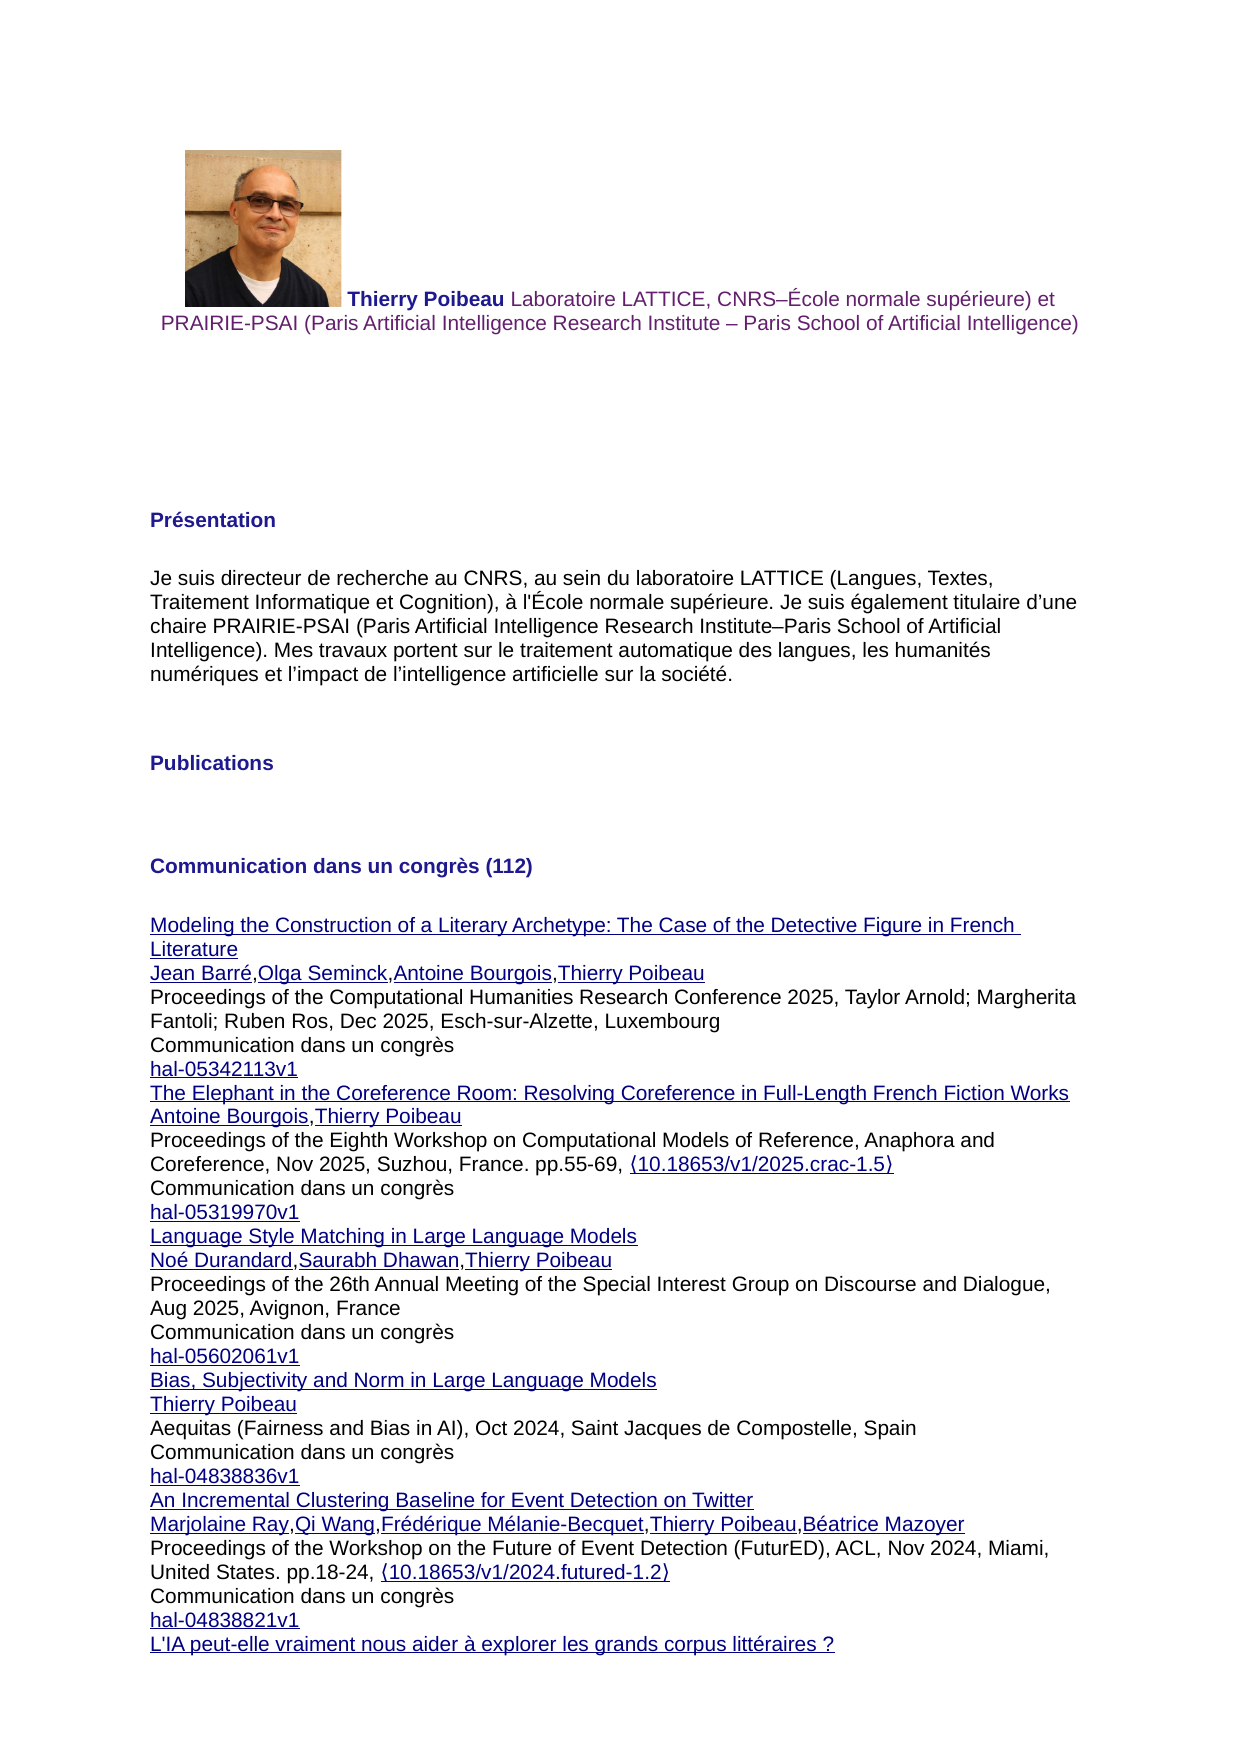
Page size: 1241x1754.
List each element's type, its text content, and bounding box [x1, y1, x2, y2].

text Je suis directeur de recherche au CNRS, au sein du laboratoire LATTICE (Langues, Textes, Traitement Informatique et Cognition), à l'École normale supérieure. Je suis également titulaire d’une chaire PRAIRIE-PSAI (Paris Artificial Intelligence Research Institute–Paris School of Artificial Intelligence). Mes travaux portent sur le traitement automatique des langues, les humanités numériques et l’impact de l’intelligence artificielle sur la société. [150, 566, 1090, 686]
subtitle Publications [150, 751, 1090, 775]
table_cell L'IA peut-elle vraiment nous aider à explorer les grands corpus littéraires ? [150, 1631, 1090, 1655]
subtitle Communication dans un congrès (112) [150, 854, 1090, 878]
subtitle Thierry Poibeau Laboratoire LATTICE, CNRS–École normale supérieure) et PRAIRIE-PSAI (Paris Artificial Intelligence Research Institute – Paris School of Artificial Intelligence) [150, 150, 1090, 334]
picture [185, 150, 342, 307]
table_cell Language Style Matching in Large Language Models Noé Durandard,Saurabh Dhawan,Thierry Poibeau Proceedings of the 26th Annual Meeting of the Special Interest Group on Discourse and Dialogue, Aug 2025, Avignon, France Communication dans un congrès hal-05602061v1 [150, 1224, 1090, 1368]
table_cell The Elephant in the Coreference Room: Resolving Coreference in Full-Length French Fiction Works Antoine Bourgois,Thierry Poibeau Proceedings of the Eighth Workshop on Computational Models of Reference, Anaphora and Coreference, Nov 2025, Suzhou, France. pp.55-69, ⟨10.18653/v1/2025.crac-1.5⟩ Communication dans un congrès hal-05319970v1 [150, 1080, 1090, 1224]
table_header Modeling the Construction of a Literary Archetype: The Case of the Detective Figure in French Literature Jean Barré,Olga Seminck,Antoine Bourgois,Thierry Poibeau Proceedings of the Computational Humanities Research Conference 2025, Taylor Arnold; Margherita Fantoli; Ruben Ros, Dec 2025, Esch-sur-Alzette, Luxembourg Communication dans un congrès hal-05342113v1 [150, 913, 1090, 1080]
table_cell Bias, Subjectivity and Norm in Large Language Models Thierry Poibeau Aequitas (Fairness and Bias in AI), Oct 2024, Saint Jacques de Compostelle, Spain Communication dans un congrès hal-04838836v1 [150, 1368, 1090, 1488]
table_cell An Incremental Clustering Baseline for Event Detection on Twitter Marjolaine Ray,Qi Wang,Frédérique Mélanie-Becquet,Thierry Poibeau,Béatrice Mazoyer Proceedings of the Workshop on the Future of Event Detection (FuturED), ACL, Nov 2024, Miami, United States. pp.18-24, ⟨10.18653/v1/2024.futured-1.2⟩ Communication dans un congrès hal-04838821v1 [150, 1488, 1090, 1631]
subtitle Présentation [150, 507, 1090, 531]
